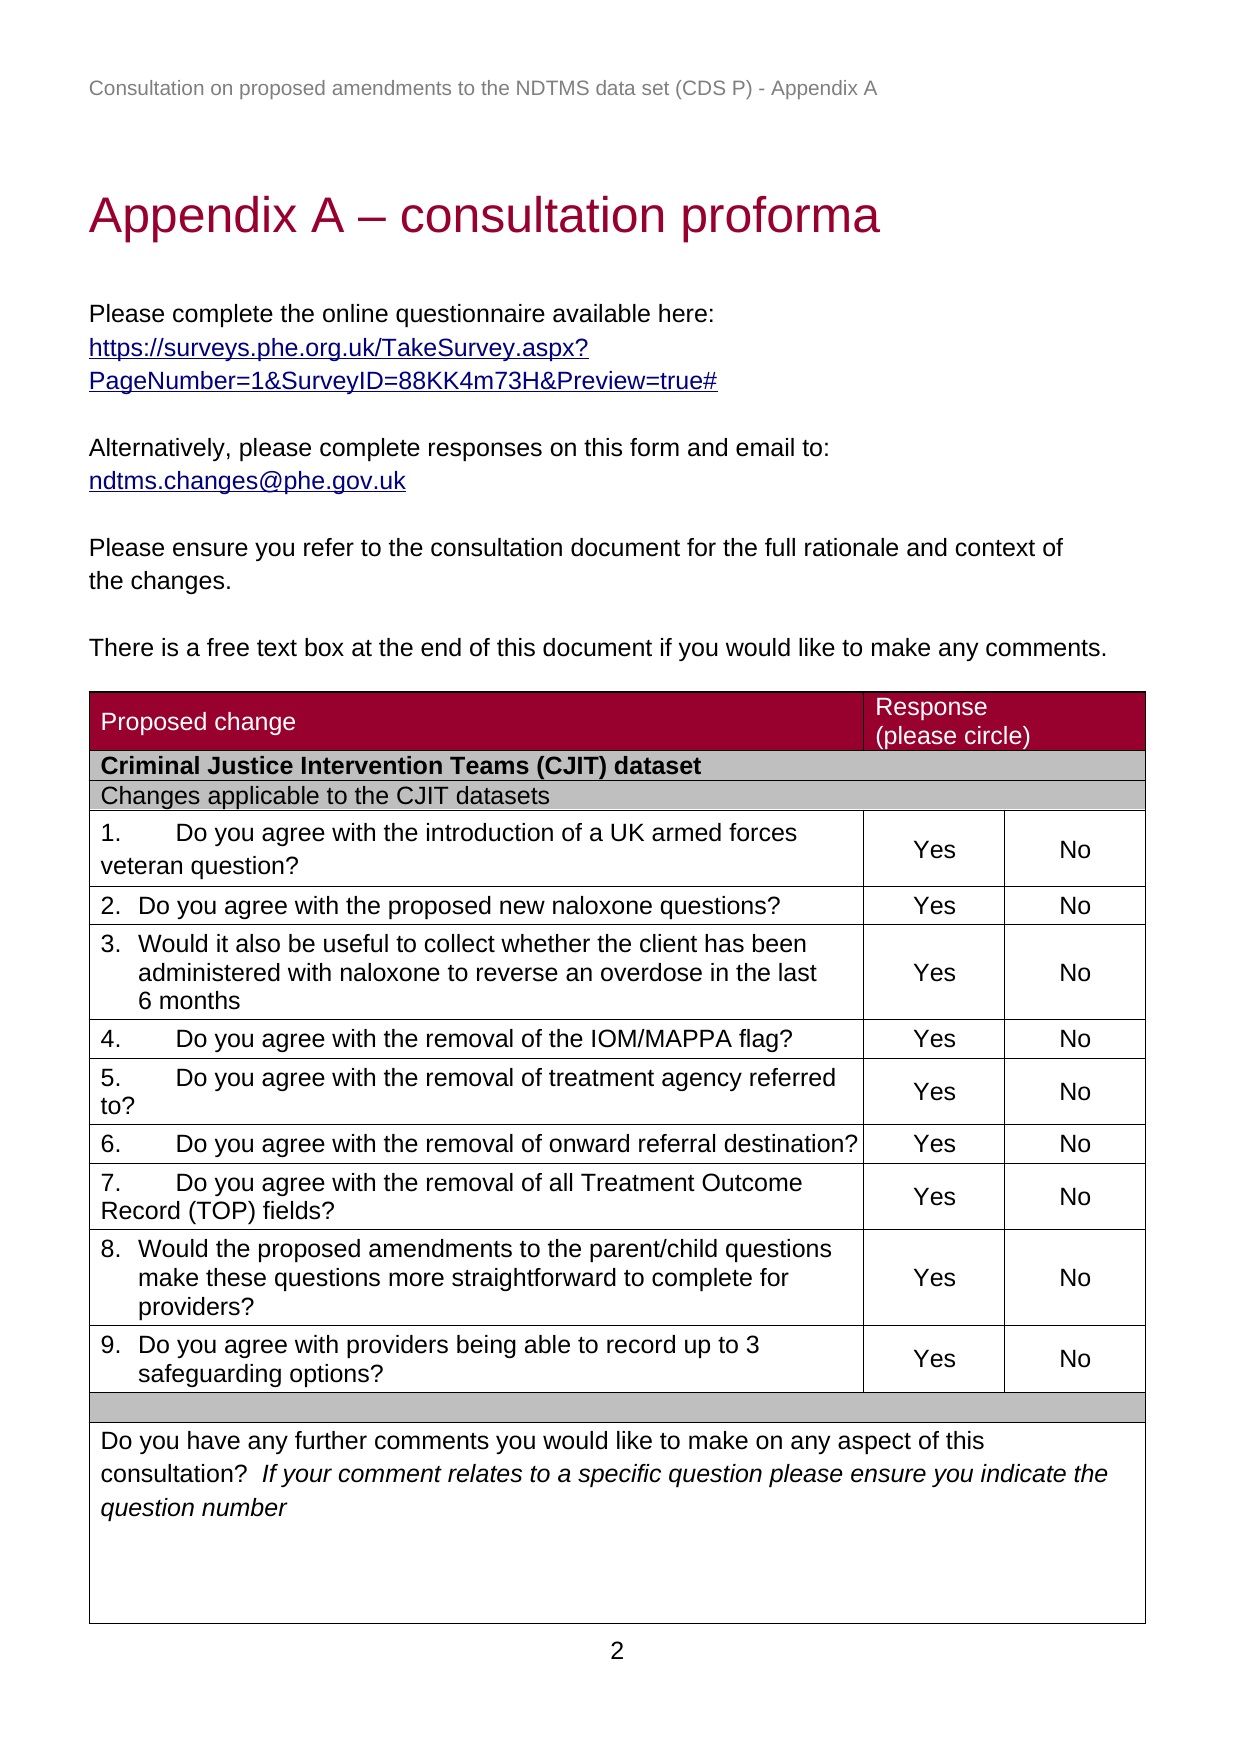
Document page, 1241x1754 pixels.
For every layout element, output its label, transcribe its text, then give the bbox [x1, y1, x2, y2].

table_cell No [1005, 1326, 1145, 1392]
table_cell Yes [864, 925, 1004, 1019]
table_cell Do you agree with the removal of the IOM/MAPPA flag? [90, 1020, 863, 1057]
table_cell Yes [864, 887, 1004, 924]
text Please complete the online questionnaire available here: https://surveys.phe.org.uk/TakeSurvey.aspx?PageNumber=1&SurveyID=88KK4m73H&Preview=true# [89, 296, 1063, 396]
table_cell Changes applicable to the CJIT datasets [90, 781, 1145, 809]
table_cell No [1005, 925, 1145, 1019]
table_cell Yes [864, 1059, 1004, 1124]
table_cell No [1005, 1059, 1145, 1124]
text Please ensure you refer to the consultation document for the full rationale and context of the changes. [89, 529, 1078, 596]
table_cell Do you agree with the removal of all Treatment Outcome Record (TOP) fields? [90, 1164, 863, 1229]
table_cell Criminal Justice Intervention Teams (CJIT) dataset [90, 751, 1145, 780]
table_header Proposed change [90, 693, 863, 750]
table_cell Do you agree with the removal of treatment agency referred to? [90, 1059, 863, 1124]
table_cell Would it also be useful to collect whether the client has been administered with naloxone to reverse an overdose in the last 6 months [90, 925, 863, 1019]
table_cell Yes [864, 811, 1004, 886]
table_cell Yes [864, 1326, 1004, 1392]
table_cell No [1005, 811, 1145, 886]
table_cell Do you have any further comments you would like to make on any aspect of this consultation? If your comment relates to a specific question please ensure you indicate the question number [90, 1423, 1145, 1623]
text There is a free text box at the end of this document if you would like to make any comments. [89, 629, 1122, 663]
table_cell [90, 1393, 1145, 1422]
text Alternatively, please complete responses on this form and email to: ndtms.changes@phe.gov.uk [89, 429, 1063, 496]
table_cell Would the proposed amendments to the parent/child questions make these questions more straightforward to complete for providers? [90, 1230, 863, 1325]
table_cell No [1005, 1020, 1145, 1057]
table_cell No [1005, 1164, 1145, 1229]
table_cell Yes [864, 1164, 1004, 1229]
table_cell Do you agree with the introduction of a UK armed forces veteran question? [90, 811, 863, 886]
table_cell Yes [864, 1020, 1004, 1057]
table_cell Do you agree with the removal of onward referral destination? [90, 1125, 863, 1162]
table_cell Yes [864, 1230, 1004, 1325]
table_cell Do you agree with the proposed new naloxone questions? [90, 887, 863, 924]
table_cell No [1005, 1230, 1145, 1325]
table_cell Do you agree with providers being able to record up to 3 safeguarding options? [90, 1326, 863, 1392]
table_cell No [1005, 1125, 1145, 1162]
table_header Response (please circle) [864, 693, 1145, 750]
subtitle Appendix A – consultation proforma [89, 177, 1063, 246]
table_cell Yes [864, 1125, 1004, 1162]
table_cell No [1005, 887, 1145, 924]
